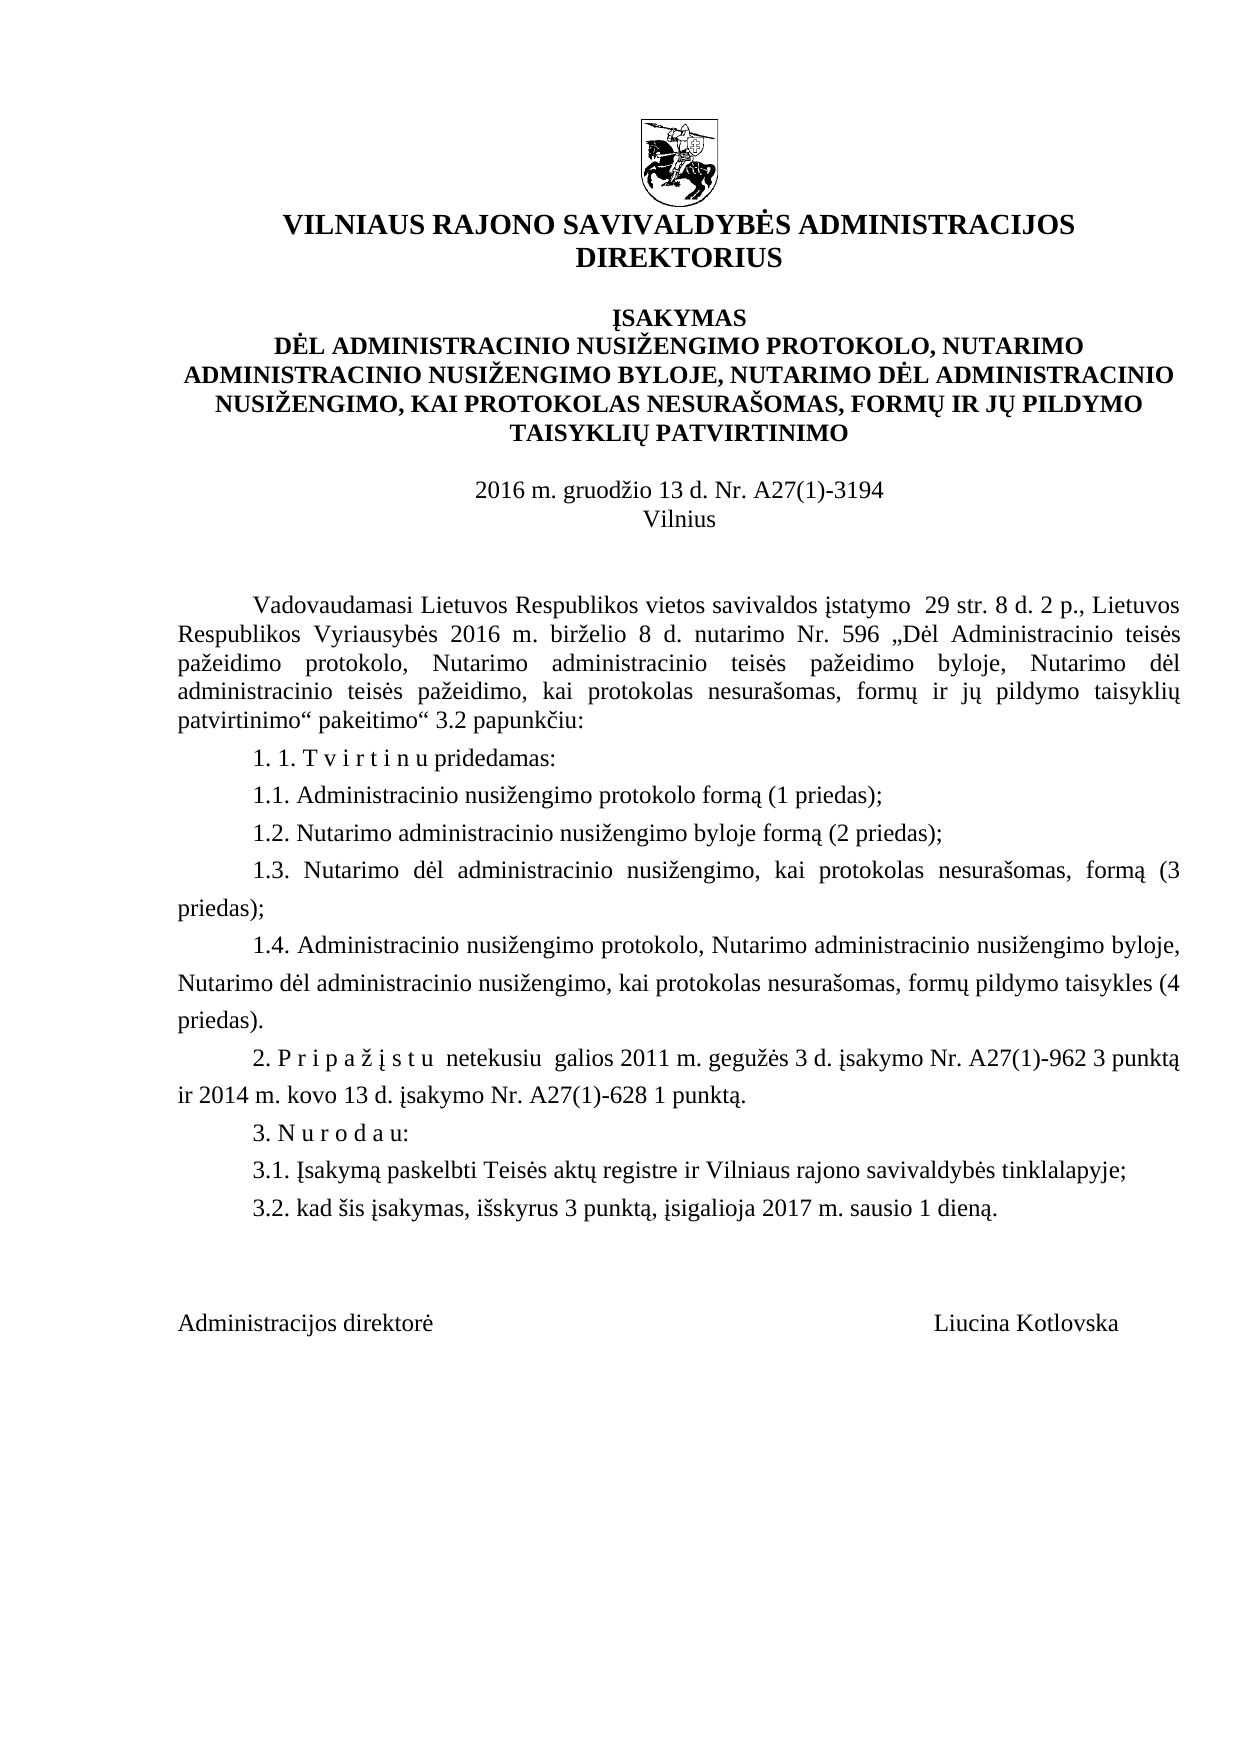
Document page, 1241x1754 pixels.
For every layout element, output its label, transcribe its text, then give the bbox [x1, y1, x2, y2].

text 1.2. Nutarimo administracinio nusižengimo byloje formą (2 priedas); [177, 809, 1181, 846]
text 3.1. Įsakymą paskelbti Teisės aktų registre ir Vilniaus rajono savivaldybės tinklalapyje; [177, 1146, 1181, 1184]
text ĮSAKYMAS [177, 303, 1181, 331]
text Administracijos direktorė Liucina Kotlovska [177, 1308, 1181, 1336]
text 3.2. kad šis įsakymas, išskyrus 3 punktą, įsigalioja 2017 m. sausio 1 dieną. [177, 1184, 1181, 1221]
text Vadovaudamasi Lietuvos Respublikos vietos savivaldos įstatymo 29 str. 8 d. 2 p., Lietuvos Respublikos Vyriausybės 2016 m. birželio 8 d. nutarimo Nr. 596 „Dėl Administracinio teisės pažeidimo protokolo, Nutarimo administracinio teisės pažeidimo byloje, Nutarimo dėl administracinio teisės pažeidimo, kai protokolas nesurašomas, formų ir jų pildymo taisyklių patvirtinimo“ pakeitimo“ 3.2 papunkčiu: [177, 590, 1181, 734]
text 3. N u r o d a u: [177, 1109, 1181, 1146]
text 2016 m. gruodžio 13 d. Nr. A27(1)-3194 [177, 475, 1181, 504]
text 1.1. Administracinio nusižengimo protokolo formą (1 priedas); [177, 771, 1181, 809]
text VILNIAUS RAJONO SAVIVALDYBĖS ADMINISTRACIJOS DIREKTORIUS [177, 207, 1181, 274]
text 1. 1. T v i r t i n u pridedamas: [177, 734, 1181, 771]
text 2. P r i p a ž į s t u netekusiu galios 2011 m. gegužės 3 d. įsakymo Nr. A27(1)-962 3 punktą ir 2014 m. kovo 13 d. įsakymo Nr. A27(1)-628 1 punktą. [177, 1034, 1181, 1109]
text DĖL ADMINISTRACINIO NUSIŽENGIMO PROTOKOLO, NUTARIMO ADMINISTRACINIO NUSIŽENGIMO BYLOJE, NUTARIMO DĖL ADMINISTRACINIO NUSIŽENGIMO, KAI PROTOKOLAS NESURAŠOMAS, FORMŲ IR JŲ PILDYMO TAISYKLIŲ PATVIRTINIMO [177, 331, 1181, 446]
text 1.4. Administracinio nusižengimo protokolo, Nutarimo administracinio nusižengimo byloje, Nutarimo dėl administracinio nusižengimo, kai protokolas nesurašomas, formų pildymo taisykles (4 priedas). [177, 921, 1181, 1034]
text Vilnius [177, 504, 1181, 533]
text 1.3. Nutarimo dėl administracinio nusižengimo, kai protokolas nesurašomas, formą (3 priedas); [177, 846, 1181, 921]
